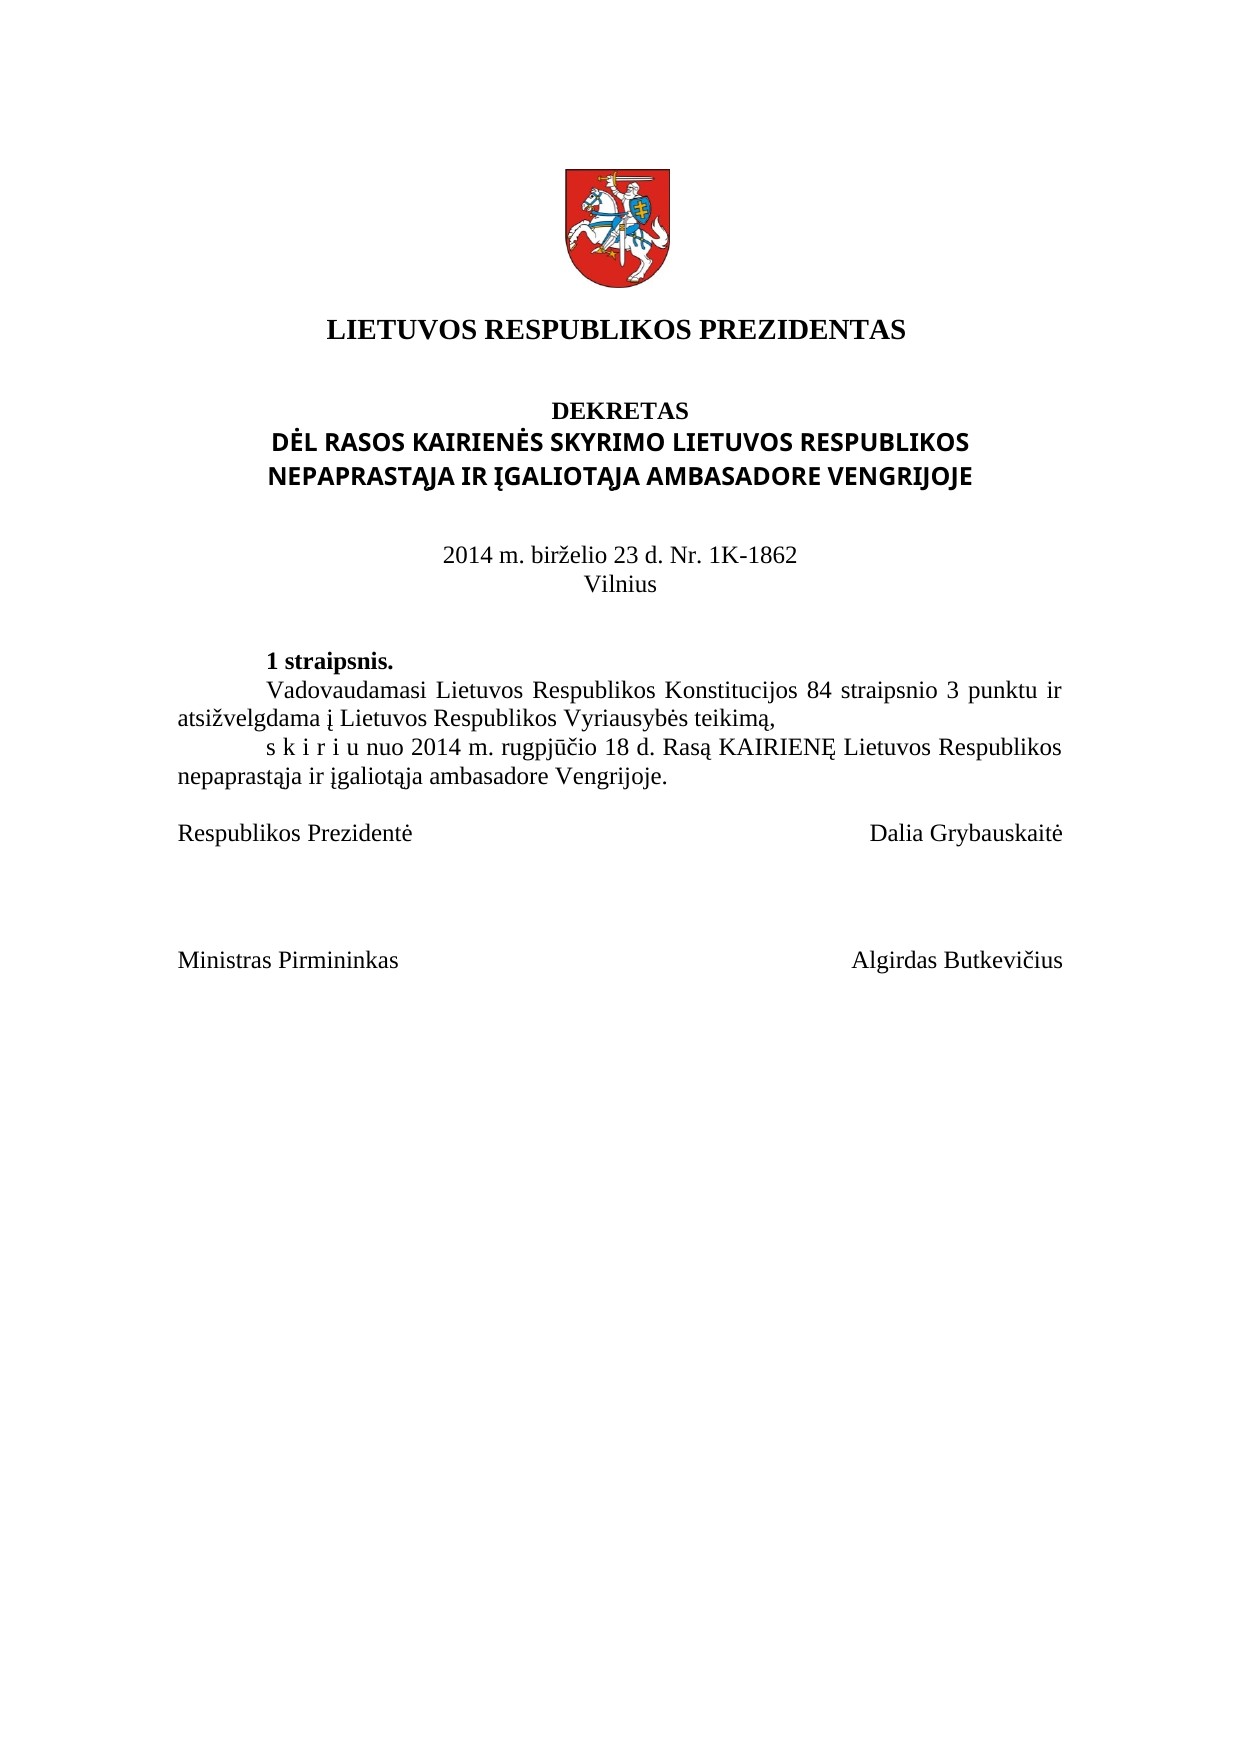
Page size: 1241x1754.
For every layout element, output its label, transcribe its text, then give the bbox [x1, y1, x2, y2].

text LIETUVOS RESPUBLIKOS PREZIDENTAS [177, 312, 1063, 346]
text Respublikos Prezidentė Dalia Grybauskaitė [177, 818, 1063, 847]
text 2014 m. birželio 23 d. Nr. 1K-1862 [177, 541, 1063, 569]
text Ministras Pirmininkas Algirdas Butkevičius [177, 946, 1063, 974]
text s k i r i u nuo 2014 m. rugpjūčio 18 d. Rasą KAIRIENĘ Lietuvos Respublikos nepaprastąja ir įgaliotąja ambasadore Vengrijoje. [177, 732, 1063, 790]
text Vadovaudamasi Lietuvos Respublikos Konstitucijos 84 straipsnio 3 punktu ir atsižvelgdama į Lietuvos Respublikos Vyriausybės teikimą, [177, 675, 1063, 732]
text DEKRETAS [177, 396, 1063, 424]
text Vilnius [177, 569, 1063, 598]
text 1 straipsnis. [177, 646, 1063, 675]
text Dėl RASOS KAIRIENĖS SKYRIMO LIETUVOS RESPUBLIKOS NEPAPRASTĄJA IR ĮGALIOTĄJA AMBASADORE VENGRIJOJE [177, 424, 1063, 493]
